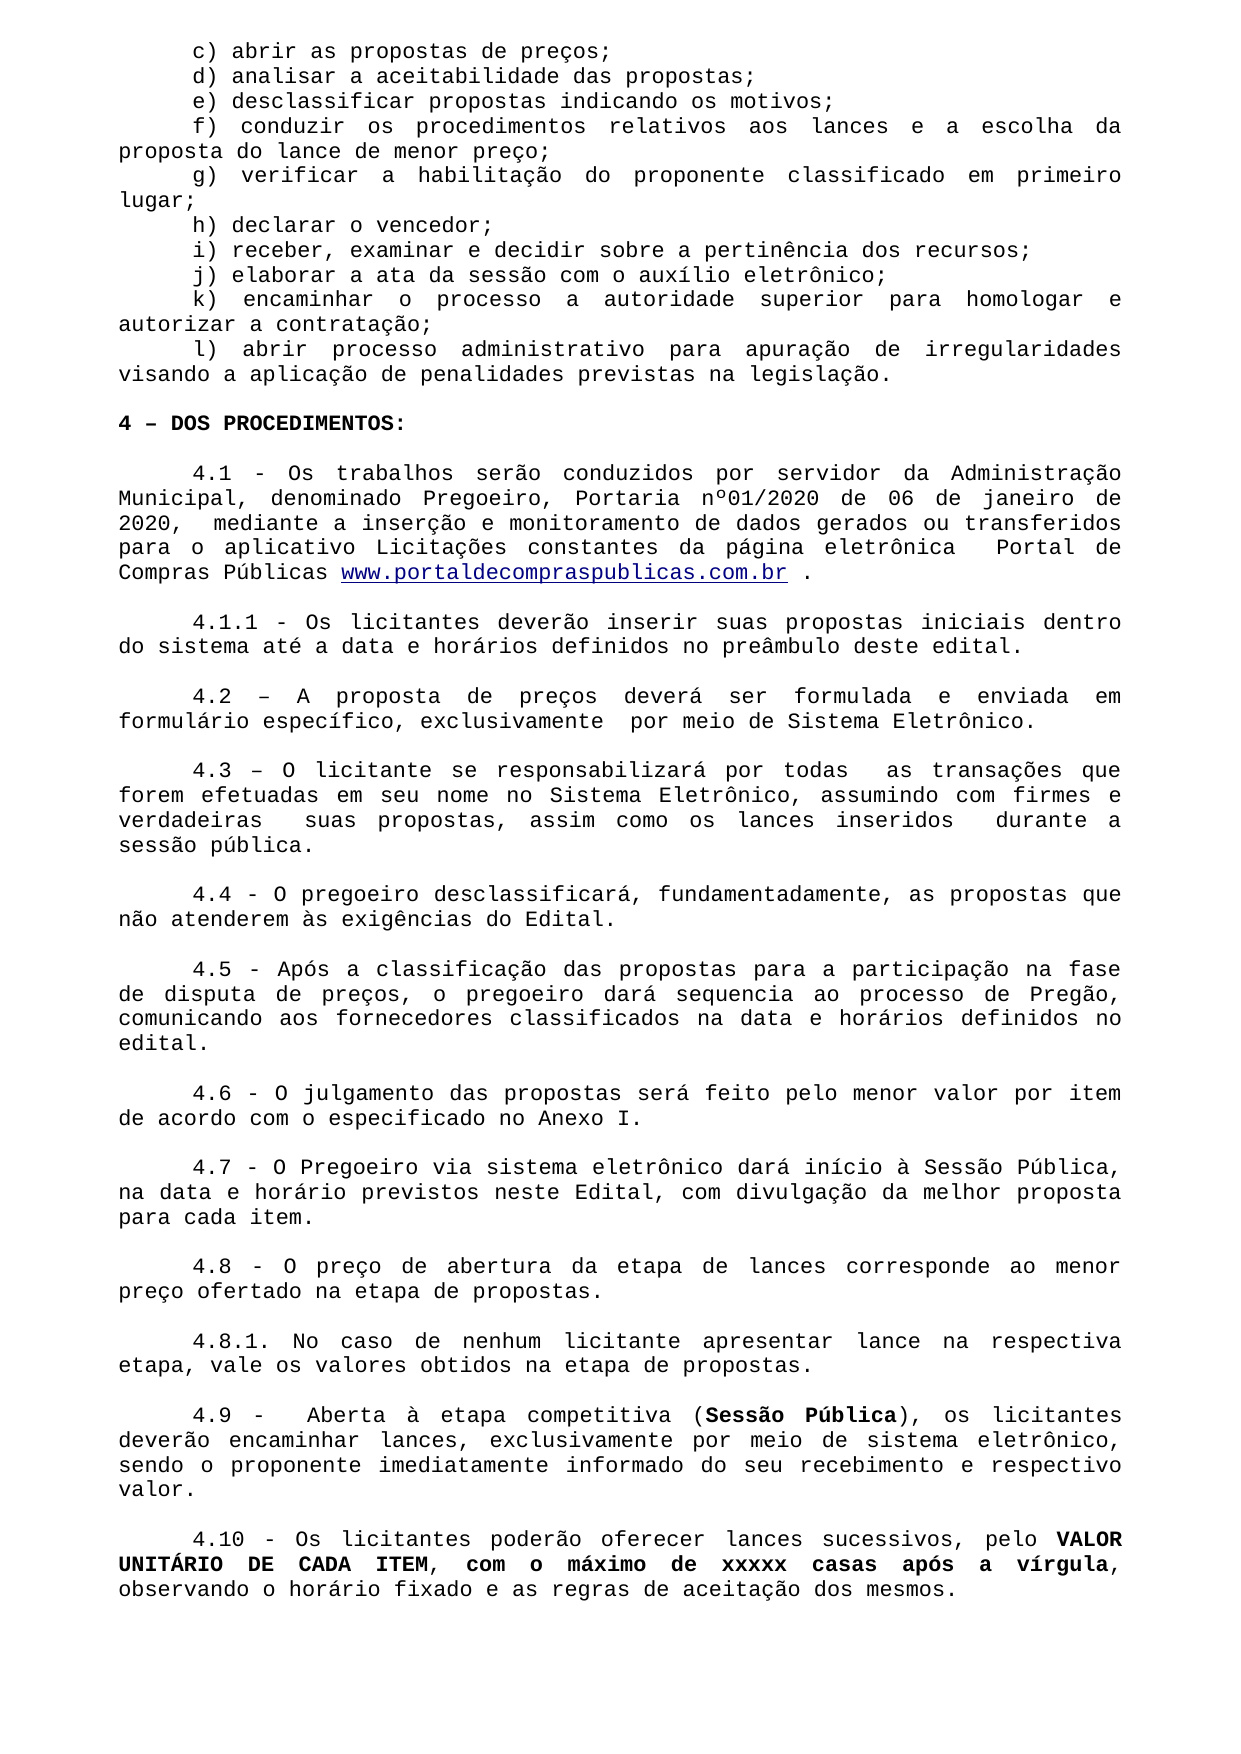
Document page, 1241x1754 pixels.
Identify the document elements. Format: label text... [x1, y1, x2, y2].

text 4.4 - O pregoeiro desclassificará, fundamentadamente, as propostas que não atenderem às exigências do Edital. [118, 883, 1122, 933]
text 4 – DOS PROCEDIMENTOS: [118, 412, 1122, 437]
text 4.3 – O licitante se responsabilizará por todas as transações que forem efetuadas em seu nome no Sistema Eletrônico, assumindo com firmes e verdadeiras suas propostas, assim como os lances inseridos durante a sessão pública. [118, 759, 1122, 859]
text 4.2 – A proposta de preços deverá ser formulada e enviada em formulário específico, exclusivamente por meio de Sistema Eletrônico. [118, 685, 1122, 735]
text 4.7 - O Pregoeiro via sistema eletrônico dará início à Sessão Pública, na data e horário previstos neste Edital, com divulgação da melhor proposta para cada item. [118, 1156, 1122, 1231]
text 4.1 - Os trabalhos serão conduzidos por servidor da Administração Municipal, denominado Pregoeiro, Portaria nº01/2020 de 06 de janeiro de 2020, mediante a inserção e monitoramento de dados gerados ou transferidos para o aplicativo Licitações constantes da página eletrônica Portal de Compras Públicas www.portaldecompraspublicas.com.br . [118, 462, 1122, 586]
text i) receber, examinar e decidir sobre a pertinência dos recursos; [118, 239, 1122, 264]
text c) abrir as propostas de preços; [118, 41, 1122, 65]
text f) conduzir os procedimentos relativos aos lances e a escolha da proposta do lance de menor preço; [118, 115, 1122, 164]
text 4.8 - O preço de abertura da etapa de lances corresponde ao menor preço ofertado na etapa de propostas. [118, 1255, 1122, 1305]
text 4.9 - Aberta à etapa competitiva (Sessão Pública), os licitantes deverão encaminhar lances, exclusivamente por meio de sistema eletrônico, sendo o proponente imediatamente informado do seu recebimento e respectivo valor. [118, 1404, 1122, 1503]
text 4.8.1. No caso de nenhum licitante apresentar lance na respectiva etapa, vale os valores obtidos na etapa de propostas. [118, 1330, 1122, 1379]
text h) declarar o vencedor; [118, 214, 1122, 239]
text k) encaminhar o processo a autoridade superior para homologar e autorizar a contratação; [118, 288, 1122, 338]
text d) analisar a aceitabilidade das propostas; [118, 65, 1122, 90]
text 4.6 - O julgamento das propostas será feito pelo menor valor por item de acordo com o especificado no Anexo I. [118, 1082, 1122, 1131]
text l) abrir processo administrativo para apuração de irregularidades visando a aplicação de penalidades previstas na legislação. [118, 338, 1122, 388]
text 4.10 - Os licitantes poderão oferecer lances sucessivos, pelo VALOR UNITÁRIO DE CADA ITEM, com o máximo de xxxxx casas após a vírgula, observando o horário fixado e as regras de aceitação dos mesmos. [118, 1528, 1122, 1602]
text g) verificar a habilitação do proponente classificado em primeiro lugar; [118, 164, 1122, 214]
text e) desclassificar propostas indicando os motivos; [118, 90, 1122, 115]
text j) elaborar a ata da sessão com o auxílio eletrônico; [118, 264, 1122, 288]
text 4.1.1 - Os licitantes deverão inserir suas propostas iniciais dentro do sistema até a data e horários definidos no preâmbulo deste edital. [118, 611, 1122, 660]
text 4.5 - Após a classificação das propostas para a participação na fase de disputa de preços, o pregoeiro dará sequencia ao processo de Pregão, comunicando aos fornecedores classificados na data e horários definidos no edital. [118, 958, 1122, 1057]
